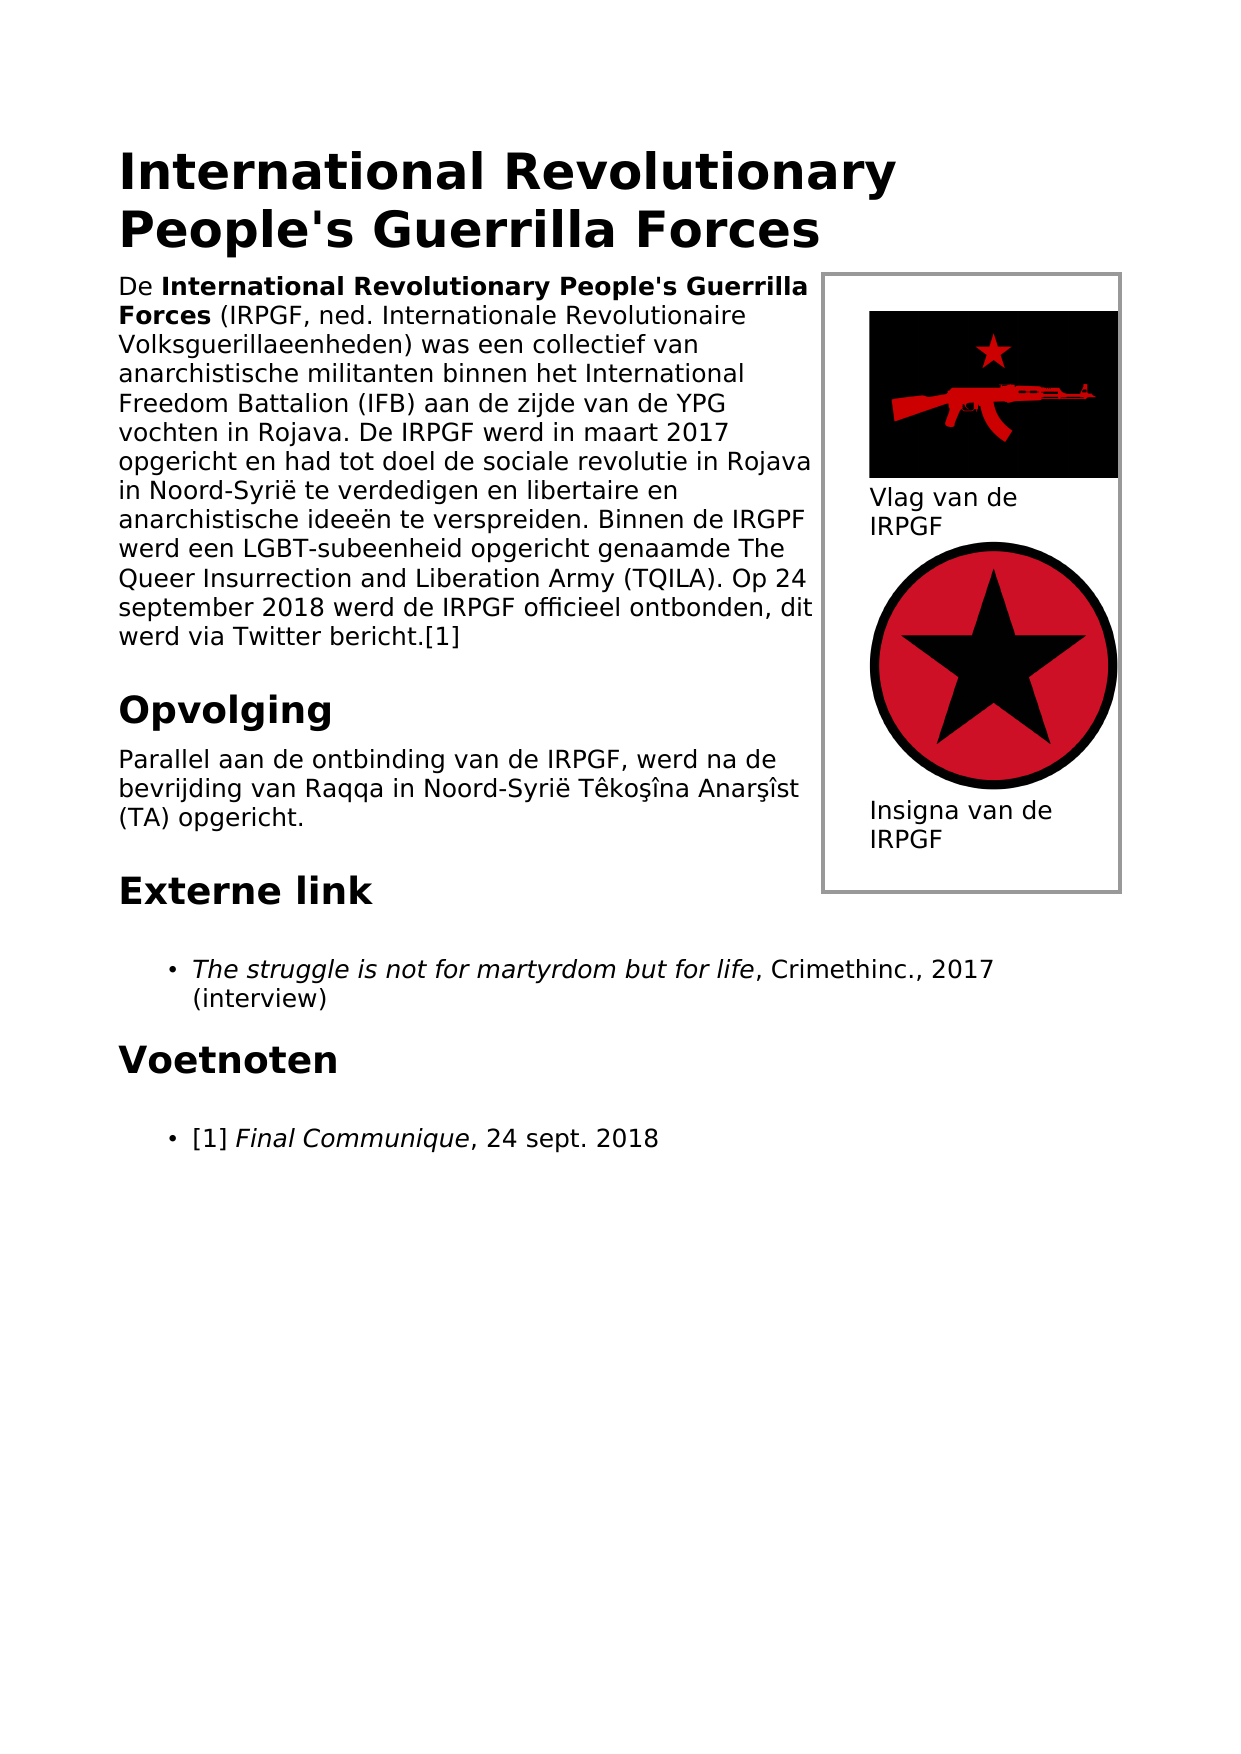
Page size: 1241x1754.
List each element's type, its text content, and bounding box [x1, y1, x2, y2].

subtitle Opvolging [118, 689, 821, 732]
text De International Revolutionary People's Guerrilla Forces (IRPGF, ned. Internationale Revolutionaire Volksguerillaeenheden) was een collectief van anarchistische militanten binnen het International Freedom Battalion (IFB) aan de zijde van de YPG vochten in Rojava. De IRPGF werd in maart 2017 opgericht en had tot doel de sociale revolutie in Rojava in Noord-Syrië te verdedigen en libertaire en anarchistische ideeën te verspreiden. Binnen de IRGPF werd een LGBT-subeenheid opgericht genaamde The Queer Insurrection and Liberation Army (TQILA). Op 24 september 2018 werd de IRPGF officieel ontbonden, dit werd via Twitter bericht.[1] [118, 272, 821, 651]
picture [869, 541, 1118, 790]
subtitle Voetnoten [118, 1039, 1122, 1082]
subtitle Externe link [118, 870, 1122, 913]
table_header Vlag van de IRPGF Insigna van de IRPGF [834, 276, 1118, 890]
text Parallel aan de ontbinding van de IRPGF, werd na de bevrijding van Raqqa in Noord-Syrië Têkoşîna Anarşîst (TA) opgericht. [118, 745, 821, 832]
subtitle International Revolutionary People's Guerrilla Forces [118, 143, 1122, 259]
list The struggle is not for martyrdom but for life, Crimethinc., 2017 (interview) [177, 956, 1122, 1014]
picture [869, 311, 1118, 478]
list [1] Final Communique, 24 sept. 2018 [177, 1124, 1122, 1154]
